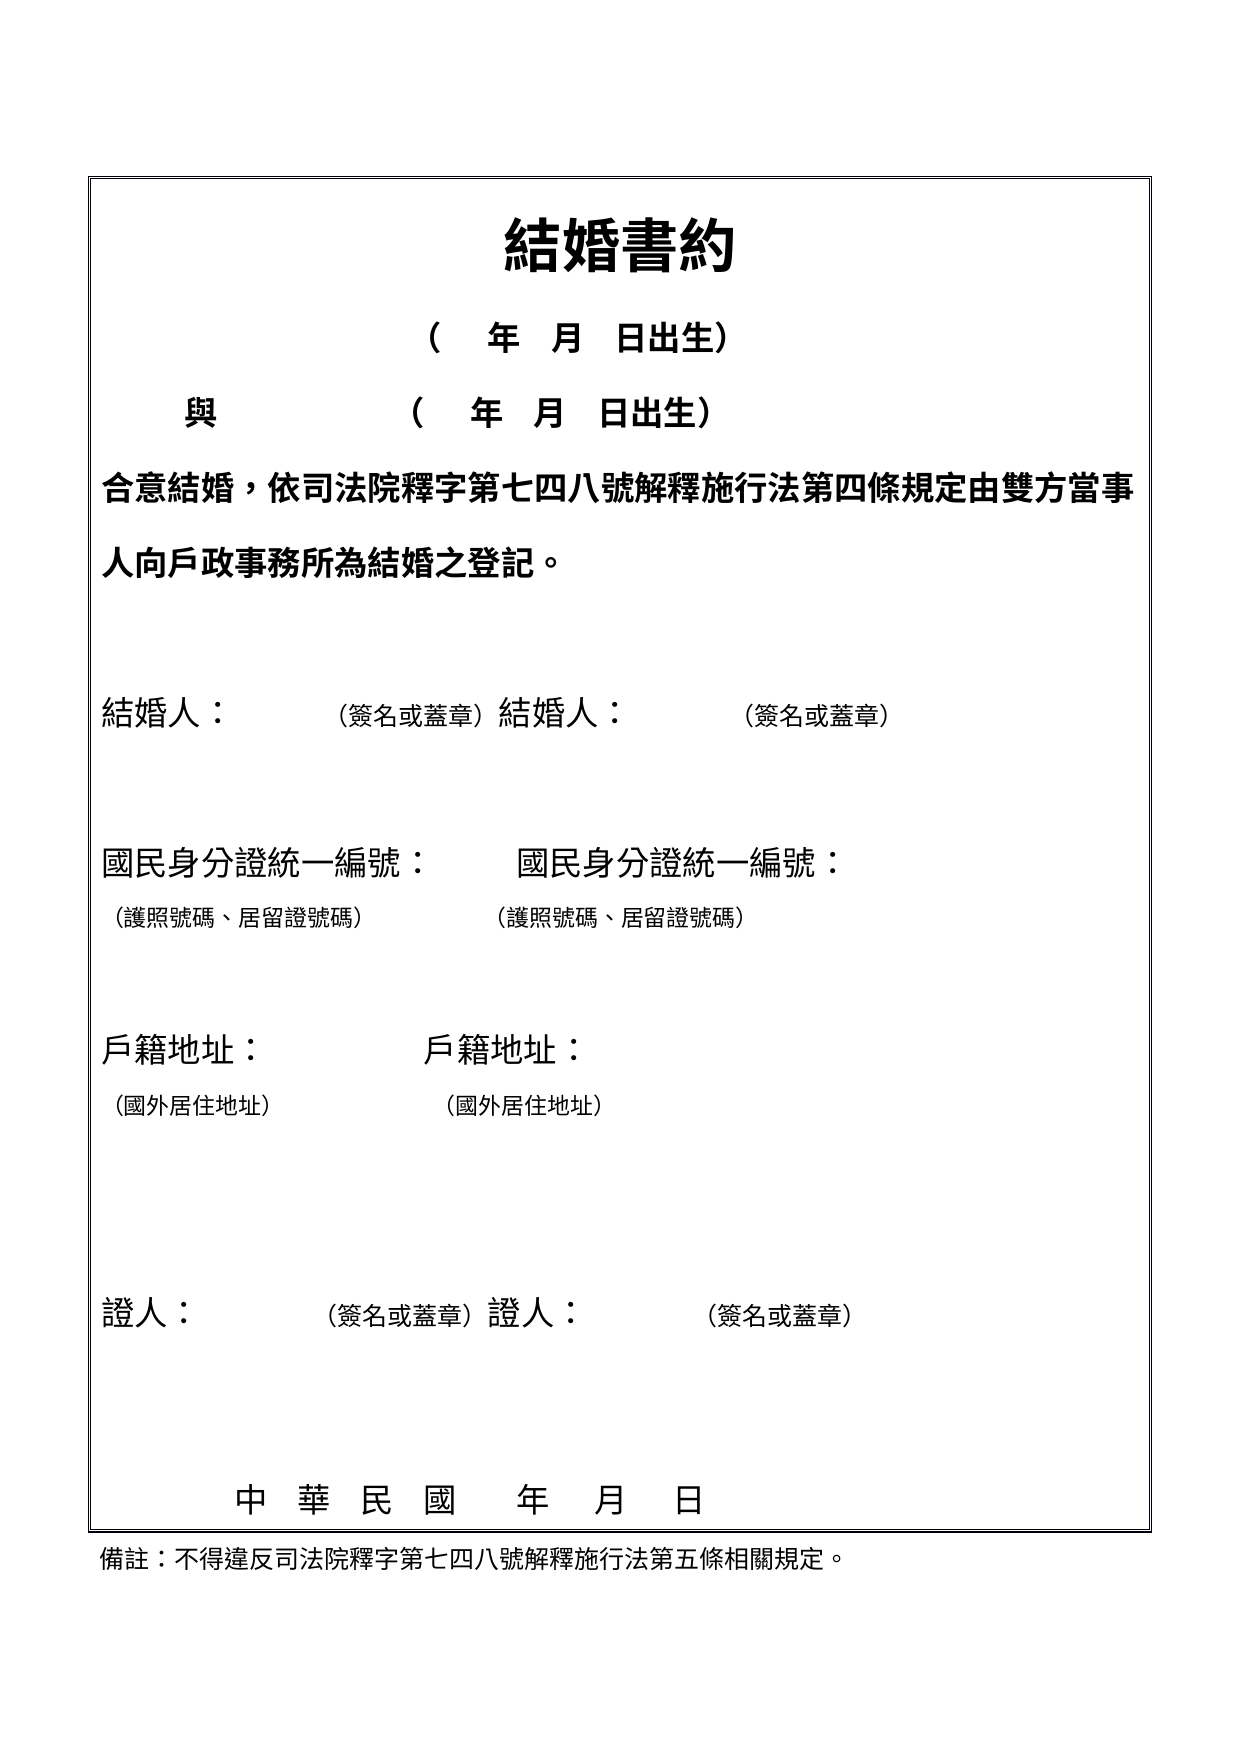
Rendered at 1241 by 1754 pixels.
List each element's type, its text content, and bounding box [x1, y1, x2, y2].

text 備註：不得違反司法院釋字第七四八號解釋施行法第五條相關規定。 [99, 1532, 1162, 1570]
table_header 結婚書約 （ 年 月 日出生） 與 （ 年 月 日出生） 合意結婚，依司法院釋字第七四八號解釋施行法第四條規定由雙方當事人向戶政事務所為結婚之登記。 結婚人： （簽名或蓋章）結婚人： （簽名或蓋章） 國民身分證統一編號： 國民身分證統一編號： （護照號碼、居留證號碼） （護照號碼、居留證號碼） 戶籍地址： 戶籍地址： （國外居住地址） （國外居住地址） 證人： （簽名或蓋章）證人： （簽名或蓋章） 中 華 民 國 年 月 日 [91, 179, 1149, 1529]
